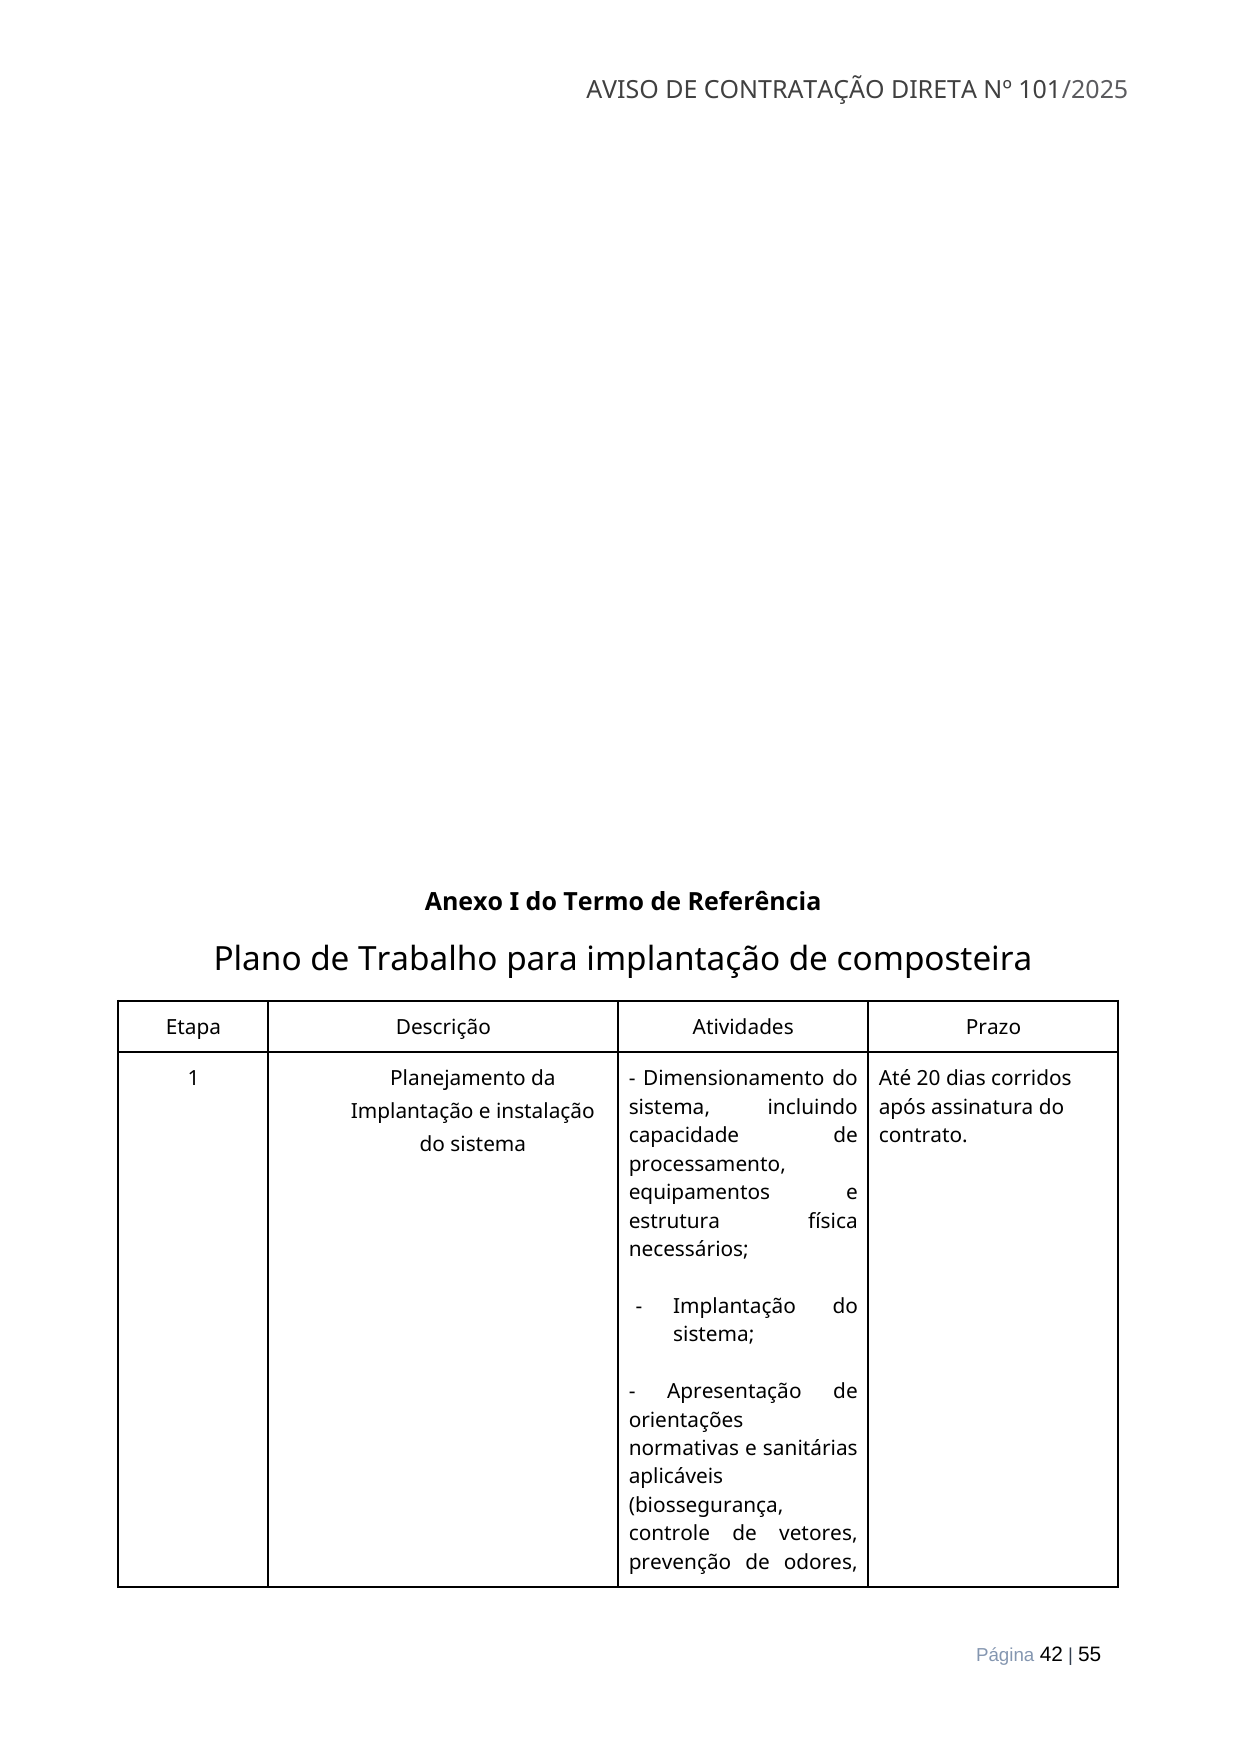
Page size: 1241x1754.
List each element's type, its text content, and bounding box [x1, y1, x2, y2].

table_header Atividades [619, 1002, 867, 1051]
table_header Etapa [119, 1002, 267, 1051]
table_cell Planejamento da Implantação e instalação do sistema [269, 1053, 617, 1586]
text Anexo I do Termo de Referência [118, 883, 1128, 917]
text Plano de Trabalho para implantação de composteira [118, 935, 1128, 980]
table_header Prazo [869, 1002, 1117, 1051]
table_cell - Dimensionamento do sistema, incluindo capacidade de processamento, equipamentos e estrutura física necessários; Implantação do sistema; - Apresentação de orientações normativas e sanitárias aplicáveis (biossegurança, controle de vetores, prevenção de odores, [619, 1053, 867, 1586]
table_cell Até 20 dias corridos após assinatura do contrato. [869, 1053, 1117, 1586]
table_cell 1 [119, 1053, 267, 1586]
table_header Descrição [269, 1002, 617, 1051]
